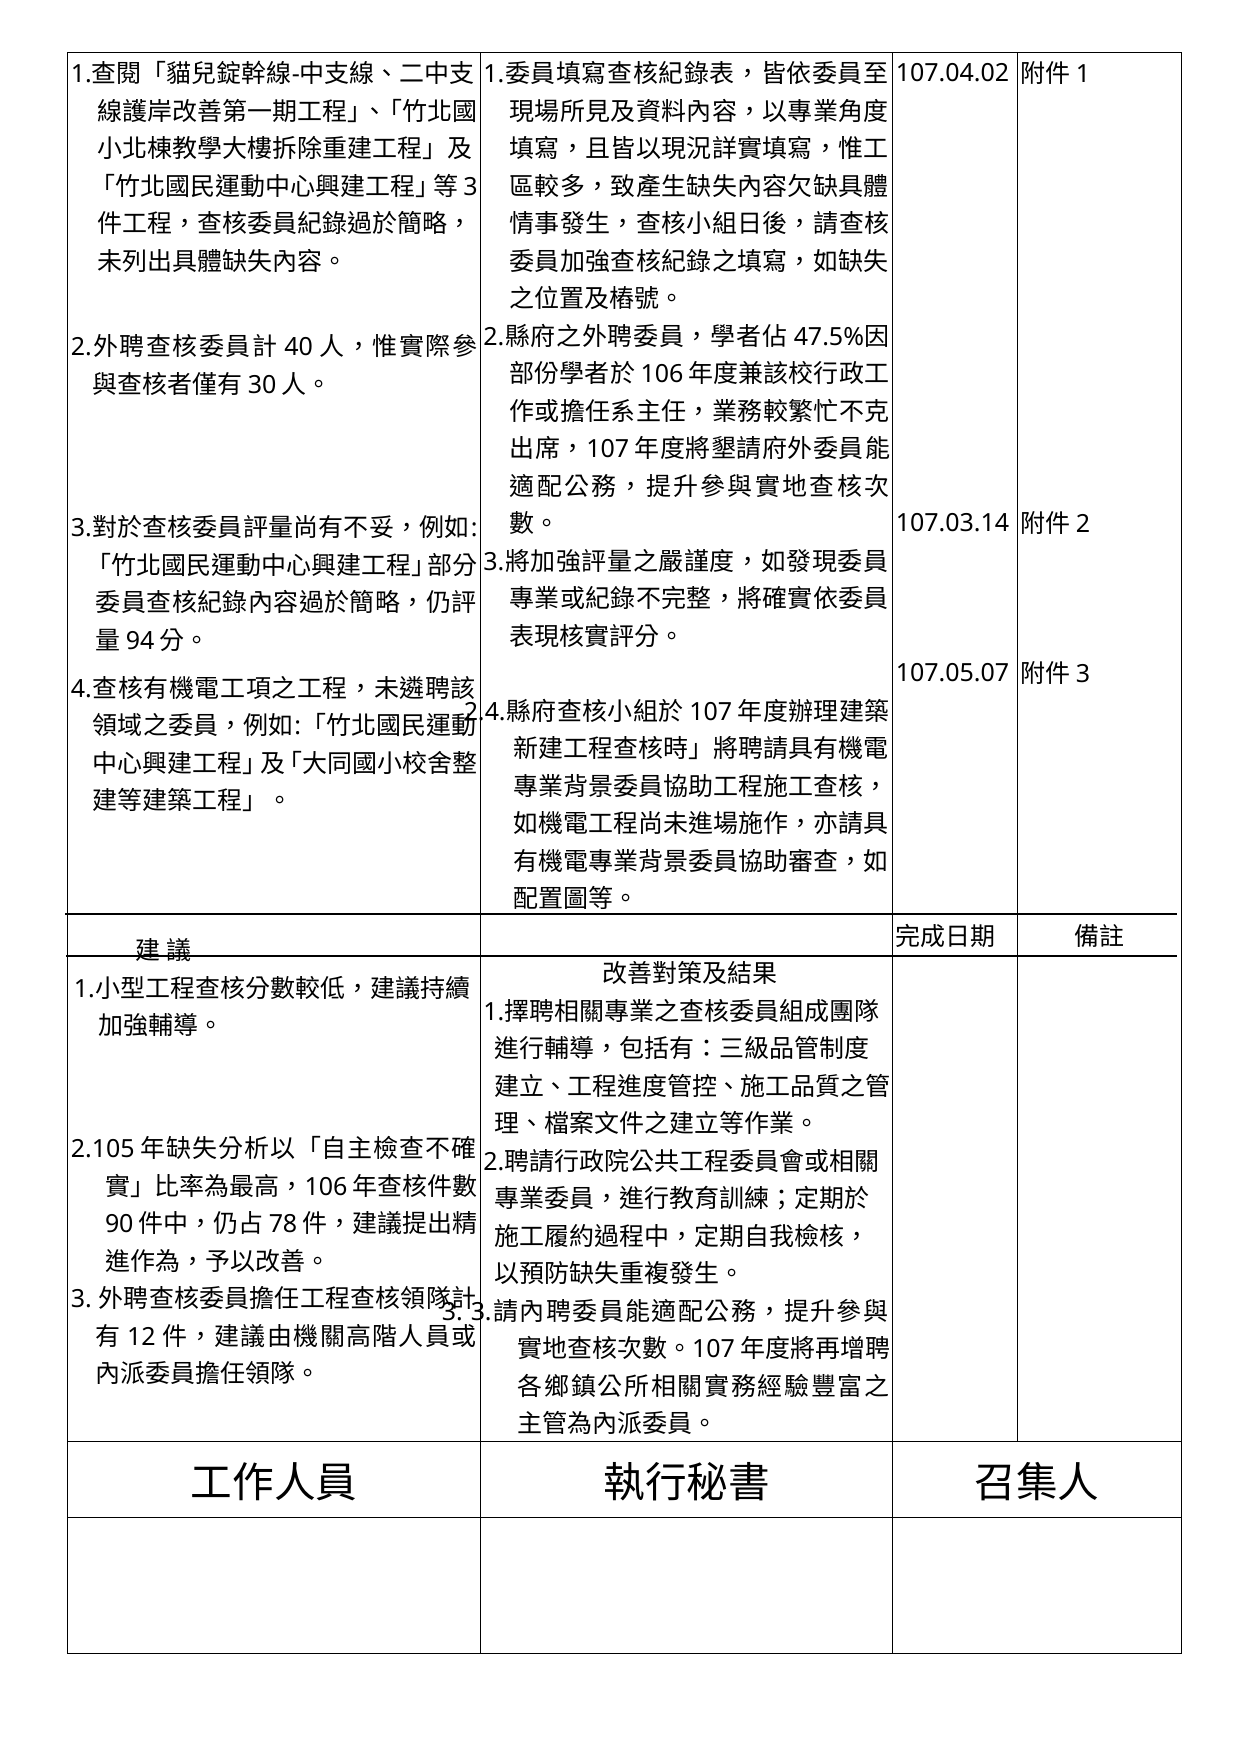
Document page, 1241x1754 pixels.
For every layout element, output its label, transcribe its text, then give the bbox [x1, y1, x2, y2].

table_cell 1.查閱「貓兒錠幹線-中支線、二中支線護岸改善第一期工程」、「竹北國小北棟教學大樓拆除重建工程」及「竹北國民運動中心興建工程」等3件工程，查核委員紀錄過於簡略，未列出具體缺失內容。 2.外聘查核委員計40人，惟實際參與查核者僅有30人。 3.對於查核委員評量尚有不妥，例如:「竹北國民運動中心興建工程」部分委員查核紀錄內容過於簡略，仍評量94分。 4.查核有機電工項之工程，未遴聘該領域之委員，例如:「竹北國民運動中心興建工程」及「大同國小校舍整建等建築工程」。 建 議 1.小型工程查核分數較低，建議持續加強輔導。 2.105年缺失分析以「自主檢查不確實」比率為最高，106年查核件數90件中，仍占78件，建議提出精進作為，予以改善。 3. 外聘查核委員擔任工程查核領隊計有12件，建議由機關高階人員或內派委員擔任領隊。 [68, 915, 480, 955]
table_cell 附件1 附件2 附件3 備註 [1018, 53, 1181, 1441]
table_cell 1.查閱「貓兒錠幹線-中支線、二中支線護岸改善第一期工程」、「竹北國小北棟教學大樓拆除重建工程」及「竹北國民運動中心興建工程」等3件工程，查核委員紀錄過於簡略，未列出具體缺失內容。 2.外聘查核委員計40人，惟實際參與查核者僅有30人。 3.對於查核委員評量尚有不妥，例如:「竹北國民運動中心興建工程」部分委員查核紀錄內容過於簡略，仍評量94分。 4.查核有機電工項之工程，未遴聘該領域之委員，例如:「竹北國民運動中心興建工程」及「大同國小校舍整建等建築工程」。 建 議 1.小型工程查核分數較低，建議持續加強輔導。 2.105年缺失分析以「自主檢查不確實」比率為最高，106年查核件數90件中，仍占78件，建議提出精進作為，予以改善。 3. 外聘查核委員擔任工程查核領隊計有12件，建議由機關高階人員或內派委員擔任領隊。 [68, 957, 480, 1441]
table_cell [893, 1518, 1181, 1653]
table_cell 1.查閱「貓兒錠幹線-中支線、二中支線護岸改善第一期工程」、「竹北國小北棟教學大樓拆除重建工程」及「竹北國民運動中心興建工程」等3件工程，查核委員紀錄過於簡略，未列出具體缺失內容。 2.外聘查核委員計40人，惟實際參與查核者僅有30人。 3.對於查核委員評量尚有不妥，例如:「竹北國民運動中心興建工程」部分委員查核紀錄內容過於簡略，仍評量94分。 4.查核有機電工項之工程，未遴聘該領域之委員，例如:「竹北國民運動中心興建工程」及「大同國小校舍整建等建築工程」。 建 議 1.小型工程查核分數較低，建議持續加強輔導。 2.105年缺失分析以「自主檢查不確實」比率為最高，106年查核件數90件中，仍占78件，建議提出精進作為，予以改善。 3. 外聘查核委員擔任工程查核領隊計有12件，建議由機關高階人員或內派委員擔任領隊。 [68, 53, 480, 913]
table_cell [481, 1518, 892, 1653]
table_cell [893, 957, 1017, 1441]
table_cell 107.04.02 107.03.14 107.05.07 [893, 53, 1017, 913]
table_cell [68, 1518, 480, 1653]
table_cell 工作人員 [68, 1442, 480, 1517]
table_cell 1.委員填寫查核紀錄表，皆依委員至現場所見及資料內容，以專業角度填寫，且皆以現況詳實填寫，惟工區較多，致產生缺失內容欠缺具體情事發生，查核小組日後，請查核委員加強查核紀錄之填寫，如缺失之位置及樁號。 2.縣府之外聘委員，學者佔47.5%因部份學者於106年度兼該校行政工作或擔任系主任，業務較繁忙不克出席，107年度將墾請府外委員能適配公務，提升參與實地查核次數。 3.將加強評量之嚴謹度，如發現委員專業或紀錄不完整，將確實依委員表現核實評分。 2.4.縣府查核小組於107年度辦理建築新建工程查核時」將聘請具有機電專業背景委員協助工程施工查核，如機電工程尚未進場施作，亦請具有機電專業背景委員協助審查，如配置圖等。 改善對策及結果 1.擇聘相關專業之查核委員組成團隊進行輔導，包括有：三級品管制度建立、工程進度管控、施工品質之管理、檔案文件之建立等作業。 2.聘請行政院公共工程委員會或相關專業委員，進行教育訓練；定期於施工履約過程中，定期自我檢核，以預防缺失重複發生。 3. 3.請內聘委員能適配公務，提升參與實地查核次數。107年度將再增聘各鄉鎮公所相關實務經驗豐富之主管為內派委員。 [481, 915, 892, 955]
table_cell 執行秘書 [481, 1442, 892, 1517]
table_cell 1.委員填寫查核紀錄表，皆依委員至現場所見及資料內容，以專業角度填寫，且皆以現況詳實填寫，惟工區較多，致產生缺失內容欠缺具體情事發生，查核小組日後，請查核委員加強查核紀錄之填寫，如缺失之位置及樁號。 2.縣府之外聘委員，學者佔47.5%因部份學者於106年度兼該校行政工作或擔任系主任，業務較繁忙不克出席，107年度將墾請府外委員能適配公務，提升參與實地查核次數。 3.將加強評量之嚴謹度，如發現委員專業或紀錄不完整，將確實依委員表現核實評分。 2.4.縣府查核小組於107年度辦理建築新建工程查核時」將聘請具有機電專業背景委員協助工程施工查核，如機電工程尚未進場施作，亦請具有機電專業背景委員協助審查，如配置圖等。 改善對策及結果 1.擇聘相關專業之查核委員組成團隊進行輔導，包括有：三級品管制度建立、工程進度管控、施工品質之管理、檔案文件之建立等作業。 2.聘請行政院公共工程委員會或相關專業委員，進行教育訓練；定期於施工履約過程中，定期自我檢核，以預防缺失重複發生。 3. 3.請內聘委員能適配公務，提升參與實地查核次數。107年度將再增聘各鄉鎮公所相關實務經驗豐富之主管為內派委員。 [481, 957, 892, 1441]
table_cell 完成日期 [893, 915, 1017, 955]
table_cell 召集人 [893, 1442, 1181, 1517]
table_cell 1.委員填寫查核紀錄表，皆依委員至現場所見及資料內容，以專業角度填寫，且皆以現況詳實填寫，惟工區較多，致產生缺失內容欠缺具體情事發生，查核小組日後，請查核委員加強查核紀錄之填寫，如缺失之位置及樁號。 2.縣府之外聘委員，學者佔47.5%因部份學者於106年度兼該校行政工作或擔任系主任，業務較繁忙不克出席，107年度將墾請府外委員能適配公務，提升參與實地查核次數。 3.將加強評量之嚴謹度，如發現委員專業或紀錄不完整，將確實依委員表現核實評分。 2.4.縣府查核小組於107年度辦理建築新建工程查核時」將聘請具有機電專業背景委員協助工程施工查核，如機電工程尚未進場施作，亦請具有機電專業背景委員協助審查，如配置圖等。 改善對策及結果 1.擇聘相關專業之查核委員組成團隊進行輔導，包括有：三級品管制度建立、工程進度管控、施工品質之管理、檔案文件之建立等作業。 2.聘請行政院公共工程委員會或相關專業委員，進行教育訓練；定期於施工履約過程中，定期自我檢核，以預防缺失重複發生。 3. 3.請內聘委員能適配公務，提升參與實地查核次數。107年度將再增聘各鄉鎮公所相關實務經驗豐富之主管為內派委員。 [481, 53, 892, 913]
